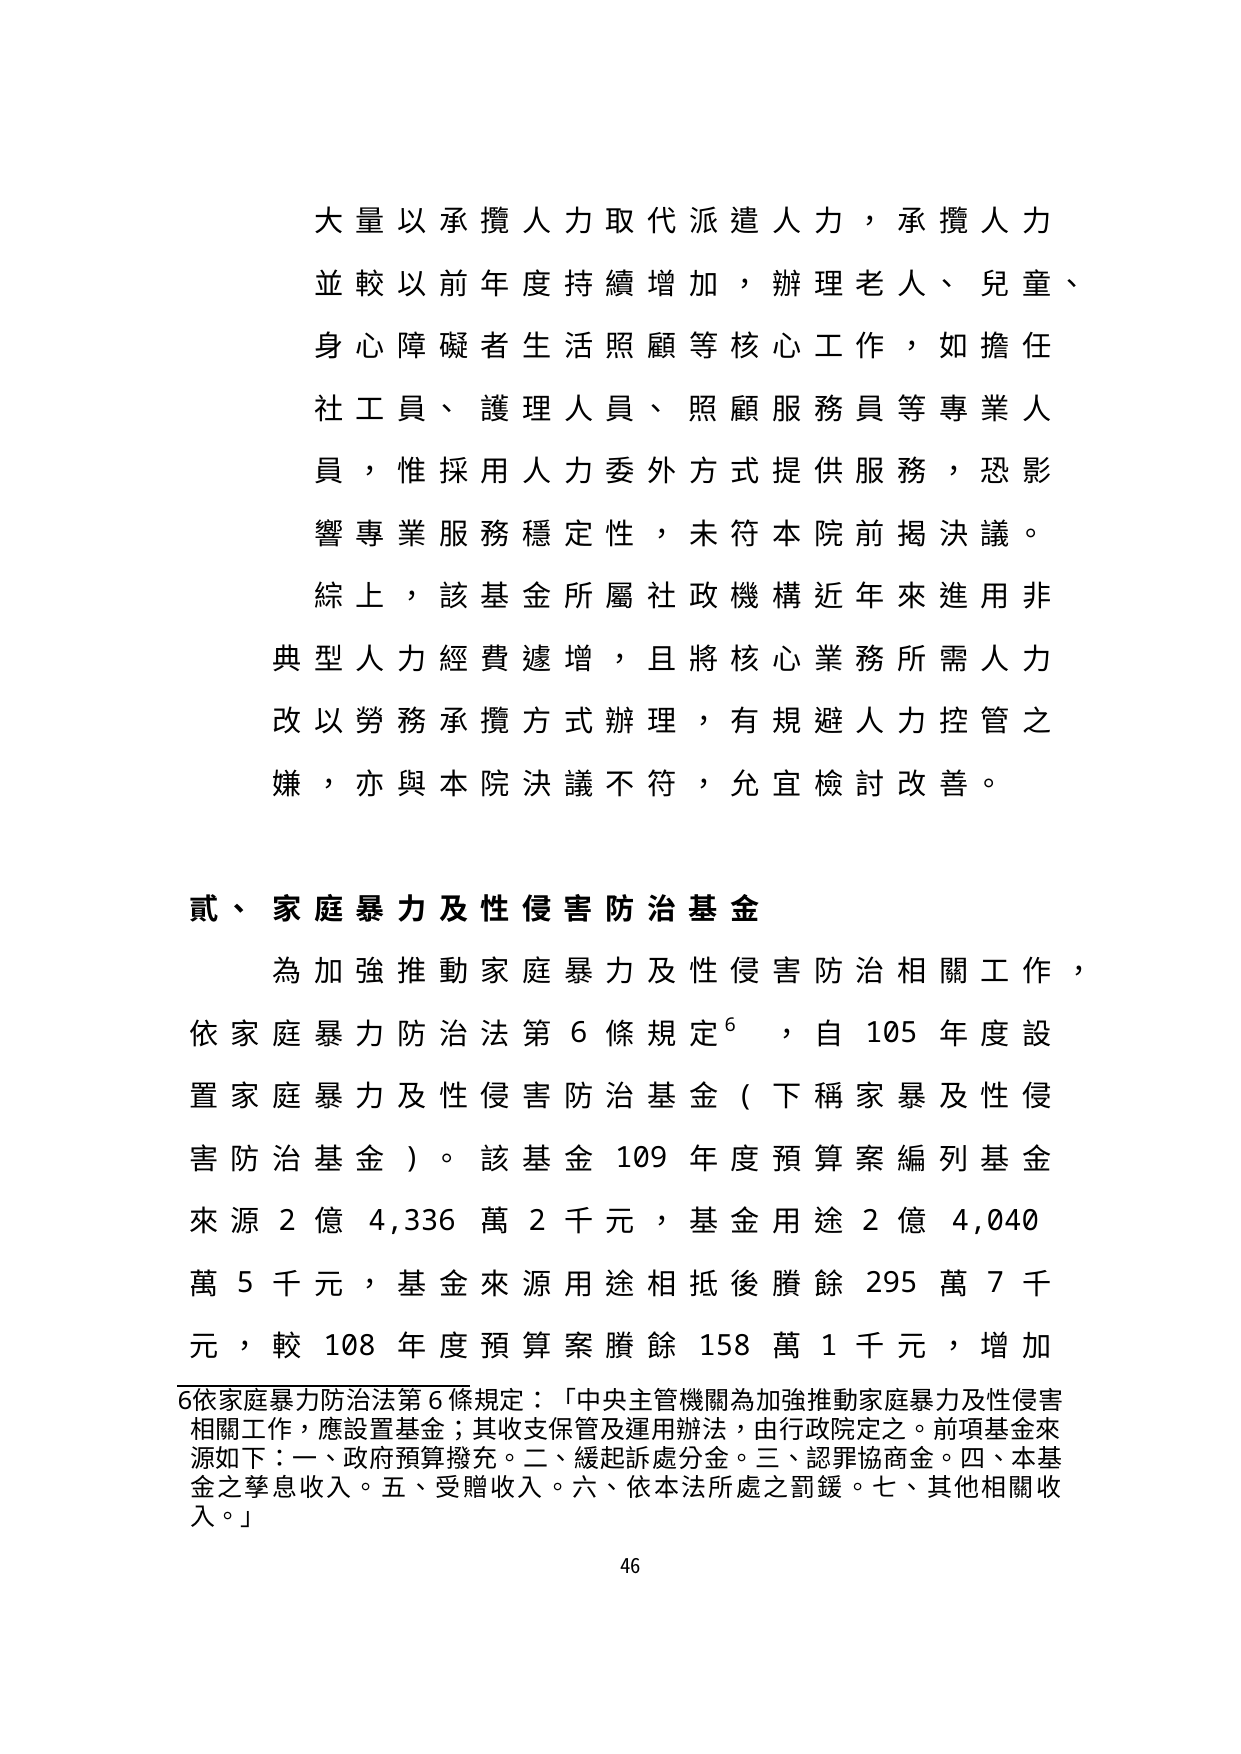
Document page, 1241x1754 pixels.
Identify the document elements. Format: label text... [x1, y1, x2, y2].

text 貳、家庭暴力及性侵害防治基金 [183, 865, 1058, 927]
text 綜上，該基金所屬社政機構近年來進用非典型人力經費遽增，且將核心業務所需人力改以勞務承攬方式辦理，有規避人力控管之嫌，亦與本院決議不符，允宜檢討改善。 [242, 552, 1058, 802]
text 為加強推動家庭暴力及性侵害防治相關工作，依家庭暴力防治法第6條規定，自105年度設置家庭暴力及性侵害防治基金(下稱家暴及性侵害防治基金)。該基金109年度預算案編列基金來源2億4,336萬2千元，基金用途2億4,040萬5千元，基金來源用途相抵後賸餘295萬7千元，較108年度預算案賸餘158萬1千元，增加137萬6千元。謹就該基金109年度預算案評估如下： [183, 927, 1058, 1365]
text 依家庭暴力防治法第6條規定：「中央主管機關為加強推動家庭暴力及性侵害相關工作，應設置基金；其收支保管及運用辦法，由行政院定之。前項基金來源如下：一、政府預算撥充。二、緩起訴處分金。三、認罪協商金。四、本基金之孳息收入。五、受贈收入。六、依本法所處之罰鍰。七、其他相關收入。」 [177, 1386, 1063, 1532]
text 本院審查99年度中央政府總預算案附屬單位預算營業及非營業部分案，於內政部主管(社會福利基金部分)決議事項(六)：「內政部社會福利基金下所編制之14個社政機構98年度用人制度，發現8家機構其委外人數占機構所有人力的1/3以上，…委外內容除清潔、保全等工作外，甚至還包含了護理人員、保育人員、社工人員及院民照顧、兒少輔導工作等主要核心業務。…此種業務實不宜以委外、承攬方式進行。因此，考量該等特殊性，內政部應針對目前相關社會福利機構用人制度之弊端研擬改善方案，以確保社會福利機構所提供照護與輔導之品質，並保障相關工作人員之勞動權益保障。」為符合社會福利機構設置標準等所需專業人力，該基金109年度所屬社政機構不足之人力，仍大量以承攬人力取代派遣人力，承攬人力並較以前年度持續增加，辦理老人、兒童、身心障礙者生活照顧等核心工作，如擔任社工員、護理人員、照顧服務員等專業人員，惟採用人力委外方式提供服務，恐影響專業服務穩定性，未符本院前揭決議。 [271, 177, 1058, 552]
